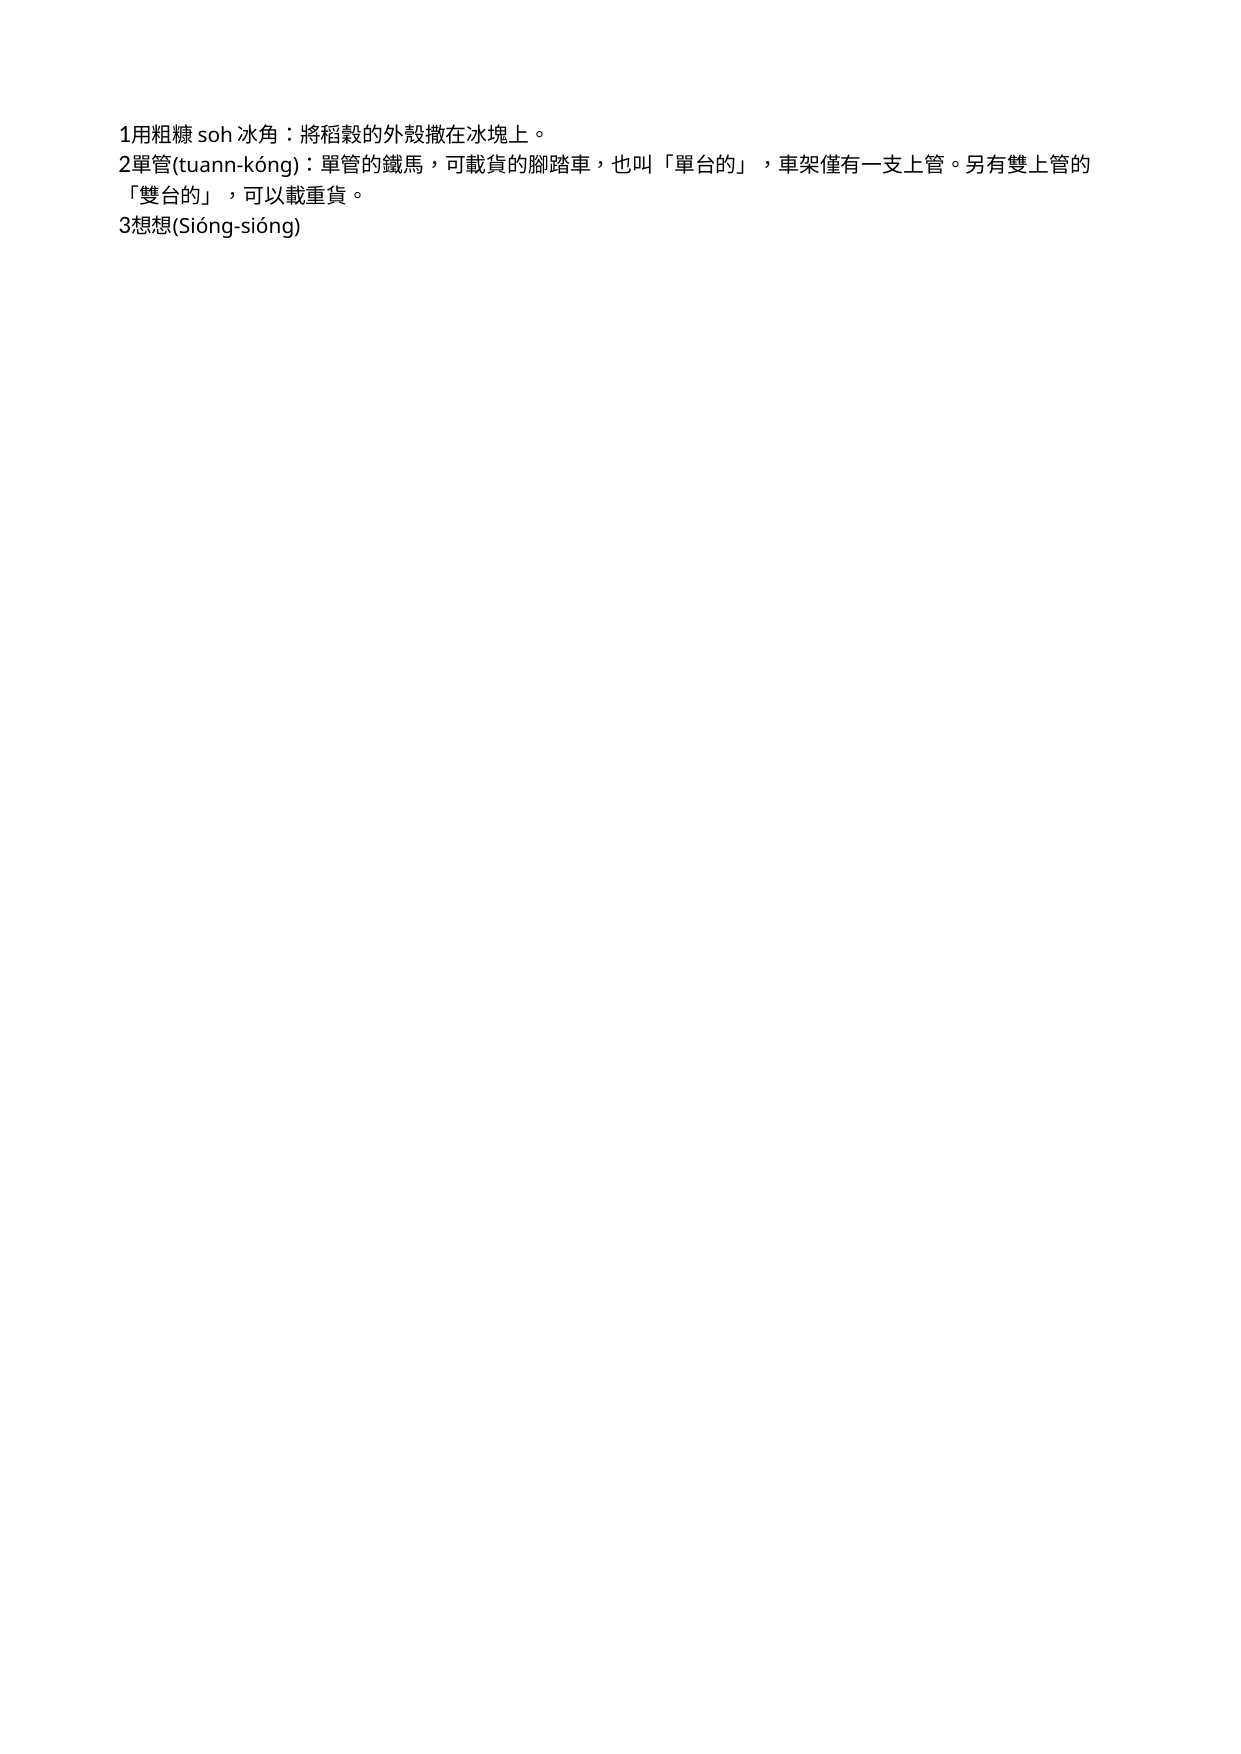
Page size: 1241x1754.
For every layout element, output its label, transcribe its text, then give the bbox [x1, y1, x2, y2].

text 單管(tuann-kóng)：單管的鐵馬，可載貨的腳踏車，也叫「單台的」，車架僅有一支上管。另有雙上管的「雙台的」，可以載重貨。 [118, 149, 1122, 209]
text 用粗糠soh冰角：將稻穀的外殼撒在冰塊上。 [118, 118, 1122, 149]
text 想想(Sióng-sióng) [118, 209, 1122, 240]
